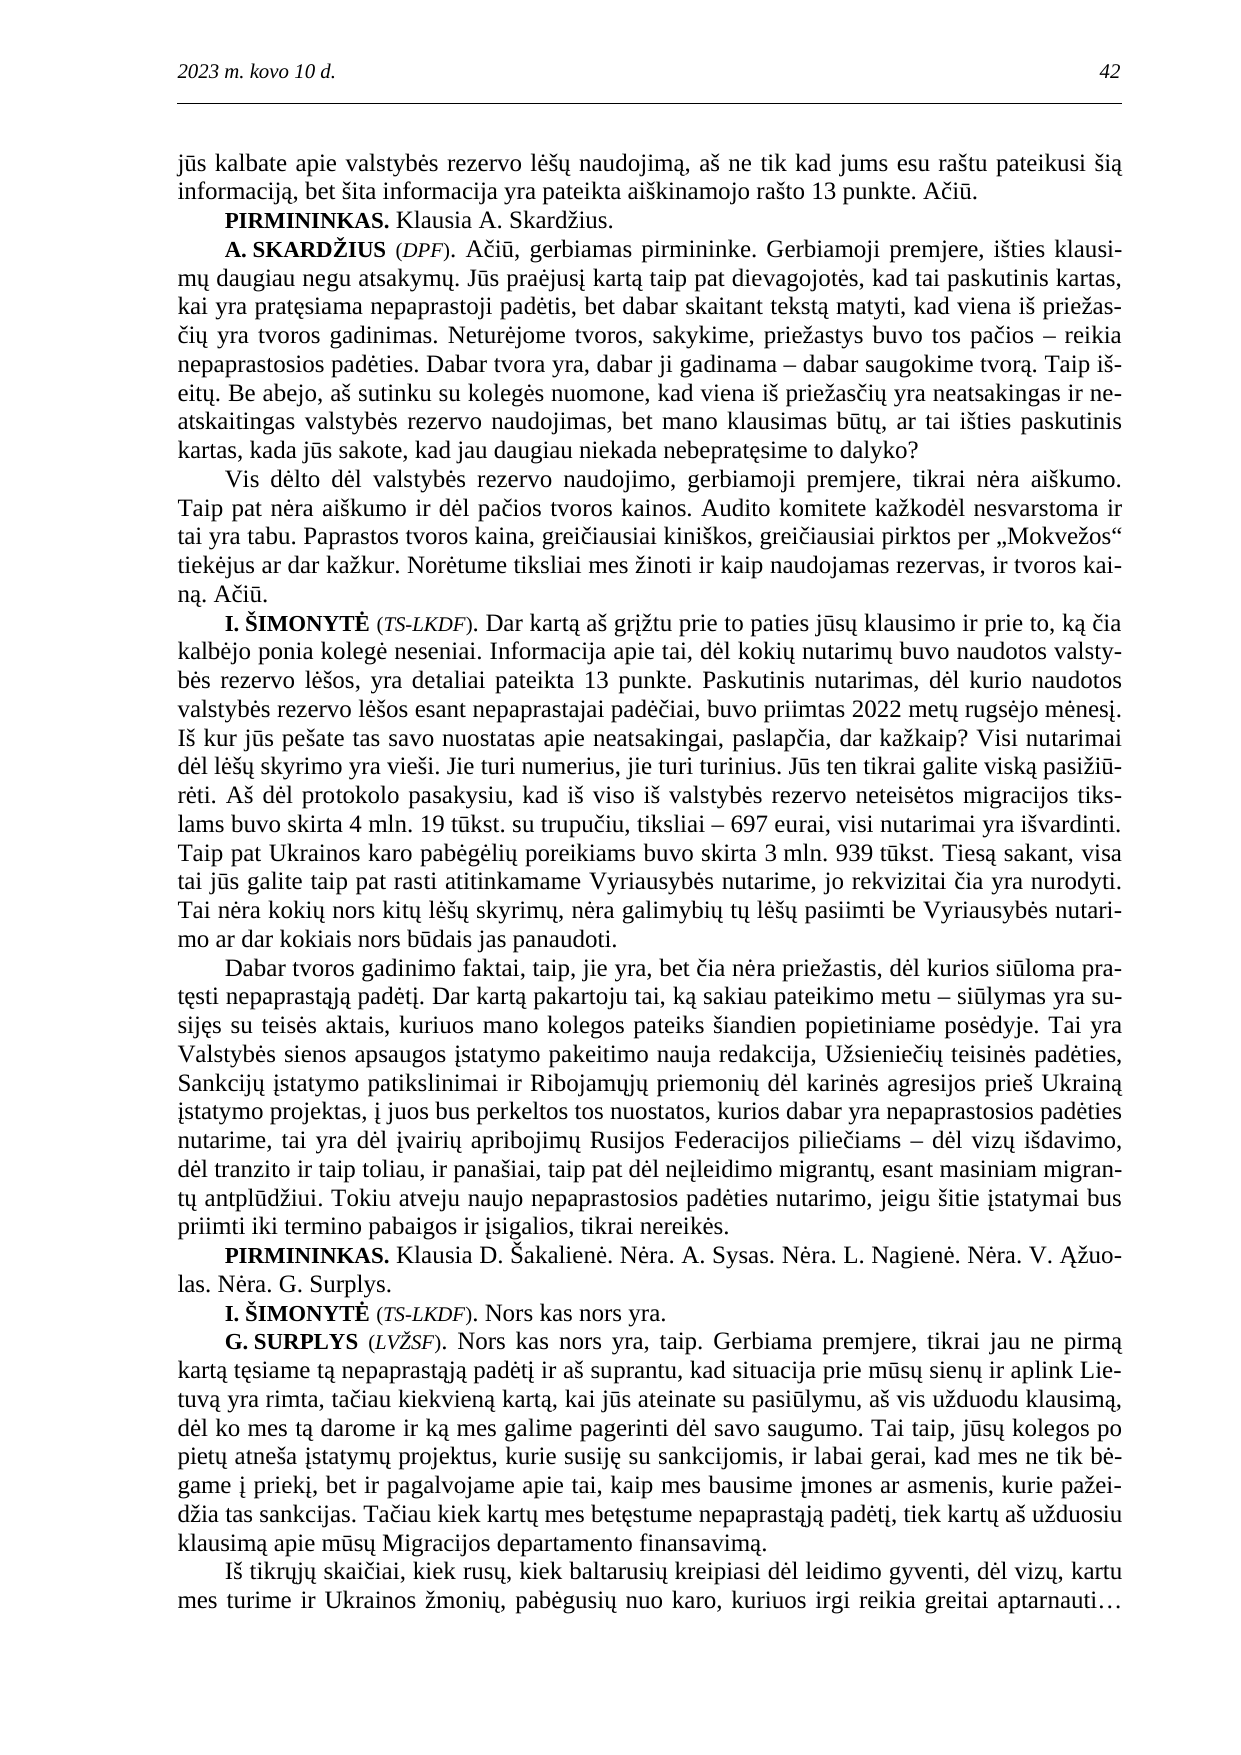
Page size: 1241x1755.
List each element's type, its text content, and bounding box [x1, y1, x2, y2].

text A. SKARDŽIUS (DPF). Ačiū, ger­bia­mas pir­mi­nin­ke. Ger­bia­mo­ji prem­je­re, iš­ties klau­si­mų dau­giau ne­gu at­sa­ky­mų. Jūs pra­ėju­sį kar­tą taip pat die­va­go­jo­tės, kad tai pas­ku­ti­nis kar­tas, kai yra pra­tę­sia­ma ne­pa­pras­to­ji pa­dė­tis, bet da­bar skai­tant teks­tą ma­ty­ti, kad vie­na iš prie­žas­čių yra tvo­ros ga­di­ni­mas. Ne­tu­rė­jo­me tvo­ros, sa­ky­ki­me, prie­žas­tys bu­vo tos pa­čios – rei­kia ne­pa­pras­to­sios pa­dė­ties. Da­bar tvo­ra yra, da­bar ji ga­di­na­ma – da­bar sau­go­ki­me tvo­rą. Taip iš­ei­tų. Be abe­jo, aš su­tin­ku su ko­le­gės nuo­mo­ne, kad vie­na iš prie­žas­čių yra ne­at­sa­kin­gas ir ne­at­skai­tin­gas vals­ty­bės re­zer­vo nau­do­ji­mas, bet ma­no klau­si­mas bū­tų, ar tai iš­ties pas­ku­ti­nis kar­tas, ka­da jūs sa­ko­te, kad jau dau­giau nie­ka­da ne­be­pra­tę­si­me to da­ly­ko? [177, 234, 1122, 464]
text I. ŠIMONYTĖ (TS-LKDF). Dar kar­tą aš grįž­tu prie to pa­ties jū­sų klau­si­mo ir prie to, ką čia kal­bė­jo po­nia ko­le­gė ne­se­niai. In­for­ma­ci­ja apie tai, dėl ko­kių nu­ta­ri­mų bu­vo nau­do­tos vals­ty­bės re­zer­vo lė­šos, yra de­ta­liai pa­teik­ta 13 punk­te. Pas­ku­ti­nis nu­ta­ri­mas, dėl ku­rio nau­do­tos vals­ty­bės re­zer­vo lė­šos esant ne­pa­pras­ta­jai pa­dė­čiai, bu­vo pri­im­tas 2022 me­tų rug­sė­jo mė­ne­sį. Iš kur jūs pe­ša­te tas sa­vo nuo­sta­tas apie ne­at­sa­kin­gai, pa­slap­čia, dar kaž­kaip? Vi­si nu­ta­ri­mai dėl lė­šų sky­ri­mo yra vie­ši. Jie tu­ri nu­me­rius, jie tu­ri tu­ri­nius. Jūs ten tik­rai ga­li­te vis­ką pa­si­žiū­rė­ti. Aš dėl pro­to­ko­lo pa­sa­ky­siu, kad iš vi­so iš vals­ty­bės re­zer­vo ne­tei­sė­tos mig­ra­ci­jos tiks­lams bu­vo skir­ta 4 mln. 19 tūkst. su tru­pu­čiu, tiks­liai – 697 eu­rai, vi­si nu­ta­ri­mai yra iš­var­din­ti. Taip pat Uk­rai­nos ka­ro pa­bė­gė­lių po­rei­kiams bu­vo skir­ta 3 mln. 939 tūkst. Tie­są sa­kant, vi­sa tai jūs ga­li­te taip pat ras­ti ati­tin­ka­ma­me Vy­riau­sy­bės nu­ta­ri­me, jo rek­vi­zi­tai čia yra nu­ro­dy­ti. Tai nė­ra ko­kių nors ki­tų lė­šų sky­ri­mų, nė­ra ga­li­my­bių tų lė­šų pa­si­im­ti be Vy­riau­sy­bės nu­ta­ri­mo ar dar ko­kiais nors bū­dais jas pa­nau­do­ti. [177, 608, 1122, 953]
text PIRMININKAS. Klau­sia A. Skar­džius. [177, 205, 1122, 234]
text Da­bar tvo­ros ga­di­ni­mo fak­tai, taip, jie yra, bet čia nė­ra prie­žas­tis, dėl ku­rios siū­lo­ma pra­tęs­ti ne­pa­pras­tą­ją pa­dė­tį. Dar kar­tą pa­kar­to­ju tai, ką sa­kiau pa­tei­ki­mo me­tu – siū­ly­mas yra su­si­jęs su tei­sės ak­tais, ku­riuos ma­no ko­le­gos pa­teiks šian­dien po­pie­ti­nia­me po­sė­dy­je. Tai yra Vals­ty­bės sie­nos ap­sau­gos įsta­ty­mo pa­kei­ti­mo nau­ja re­dak­ci­ja, Už­sie­nie­čių tei­si­nės pa­dė­ties, Sank­ci­jų įsta­ty­mo pa­tiks­li­ni­mai ir Ri­bo­ja­mų­jų prie­mo­nių dėl ka­ri­nės ag­re­si­jos prieš Uk­rai­ną įsta­ty­mo pro­jek­tas, į juos bus per­kel­tos tos nuo­sta­tos, ku­rios da­bar yra ne­pa­pras­to­sios pa­dė­ties nu­ta­ri­me, tai yra dėl įvai­rių ap­ri­bo­ji­mų Ru­si­jos Fe­de­ra­ci­jos pi­lie­čiams – dėl vi­zų iš­da­vi­mo, dėl tran­zi­to ir taip to­liau, ir pa­na­šiai, taip pat dėl ne­įlei­di­mo mig­ran­tų, esant ma­si­niam mig­ran­tų ant­plū­džiui. To­kiu at­ve­ju nau­jo ne­pa­pras­to­sios pa­dė­ties nu­ta­ri­mo, jei­gu ši­tie įsta­ty­mai bus pri­im­ti iki ter­mi­no pa­bai­gos ir įsi­ga­lios, tik­rai ne­rei­kės. [177, 953, 1122, 1240]
text jūs kal­ba­te apie vals­ty­bės re­zer­vo lė­šų nau­do­ji­mą, aš ne tik kad jums esu raš­tu pa­tei­ku­si šią in­for­ma­ci­ją, bet ši­ta in­for­ma­ci­ja yra pa­teik­ta aiš­ki­na­mo­jo raš­to 13 punk­te. Ačiū. [177, 148, 1122, 205]
text Vis dėl­to dėl vals­ty­bės re­zer­vo nau­do­ji­mo, ger­bia­mo­ji prem­je­re, tik­rai nė­ra aiš­ku­mo. Taip pat nė­ra aiš­ku­mo ir dėl pa­čios tvo­ros kai­nos. Au­di­to ko­mi­te­te kaž­ko­dėl ne­svars­to­ma ir tai yra ta­bu. Pa­pras­tos tvo­ros kai­na, grei­čiau­siai ki­niš­kos, grei­čiau­siai pirk­tos per „Mok­ve­žos“ tie­kė­jus ar dar kaž­kur. No­rė­tu­me tiks­liai mes ži­no­ti ir kaip nau­do­ja­mas re­zer­vas, ir tvo­ros kai­ną. Ačiū. [177, 464, 1122, 608]
text G. SURPLYS (LVŽSF). Nors kas nors yra, taip. Ger­bia­ma prem­je­re, tik­rai jau ne pir­mą kar­tą tę­sia­me tą ne­pa­pras­tą­ją pa­dė­tį ir aš su­pran­tu, kad si­tu­a­ci­ja prie mū­sų sie­nų ir ap­link Lie­tu­vą yra rim­ta, ta­čiau kiek­vie­ną kar­tą, kai jūs at­ei­na­te su pa­siū­ly­mu, aš vis už­duo­du klau­si­mą, dėl ko mes tą da­ro­me ir ką mes ga­li­me pa­ge­rin­ti dėl sa­vo sau­gu­mo. Tai taip, jū­sų ko­le­gos po pie­tų at­ne­ša įsta­ty­mų pro­jek­tus, ku­rie su­si­ję su sank­ci­jo­mis, ir la­bai ge­rai, kad mes ne tik bė­ga­me į prie­kį, bet ir pa­gal­vo­ja­me apie tai, kaip mes bau­si­me įmo­nes ar as­me­nis, ku­rie pa­žei­džia tas sank­ci­jas. Ta­čiau kiek kar­tų mes be­tęs­tu­me ne­pa­pras­tą­ją pa­dė­tį, tiek kar­tų aš už­duo­siu klau­si­mą apie mū­sų Mig­ra­ci­jos de­par­ta­men­to fi­nan­sa­vi­mą. [177, 1326, 1122, 1556]
text Iš tik­rų­jų skai­čiai, kiek ru­sų, kiek bal­ta­ru­sių krei­pia­si dėl lei­di­mo gy­ven­ti, dėl vi­zų, kar­tu mes tu­ri­me ir Uk­rai­nos žmo­nių, pa­bė­gu­sių nuo ka­ro, ku­riuos ir­gi rei­kia grei­tai ap­tar­nau­ti… [177, 1556, 1122, 1614]
text I. ŠIMONYTĖ (TS-LKDF). Nors kas nors yra. [177, 1298, 1122, 1326]
text PIRMININKAS. Klau­sia D. Ša­ka­lie­nė. Nė­ra. A. Sy­sas. Nė­ra. L. Na­gie­nė. Nė­ra. V. Ąžuo­las. Nė­ra. G. Sur­plys. [177, 1240, 1122, 1298]
